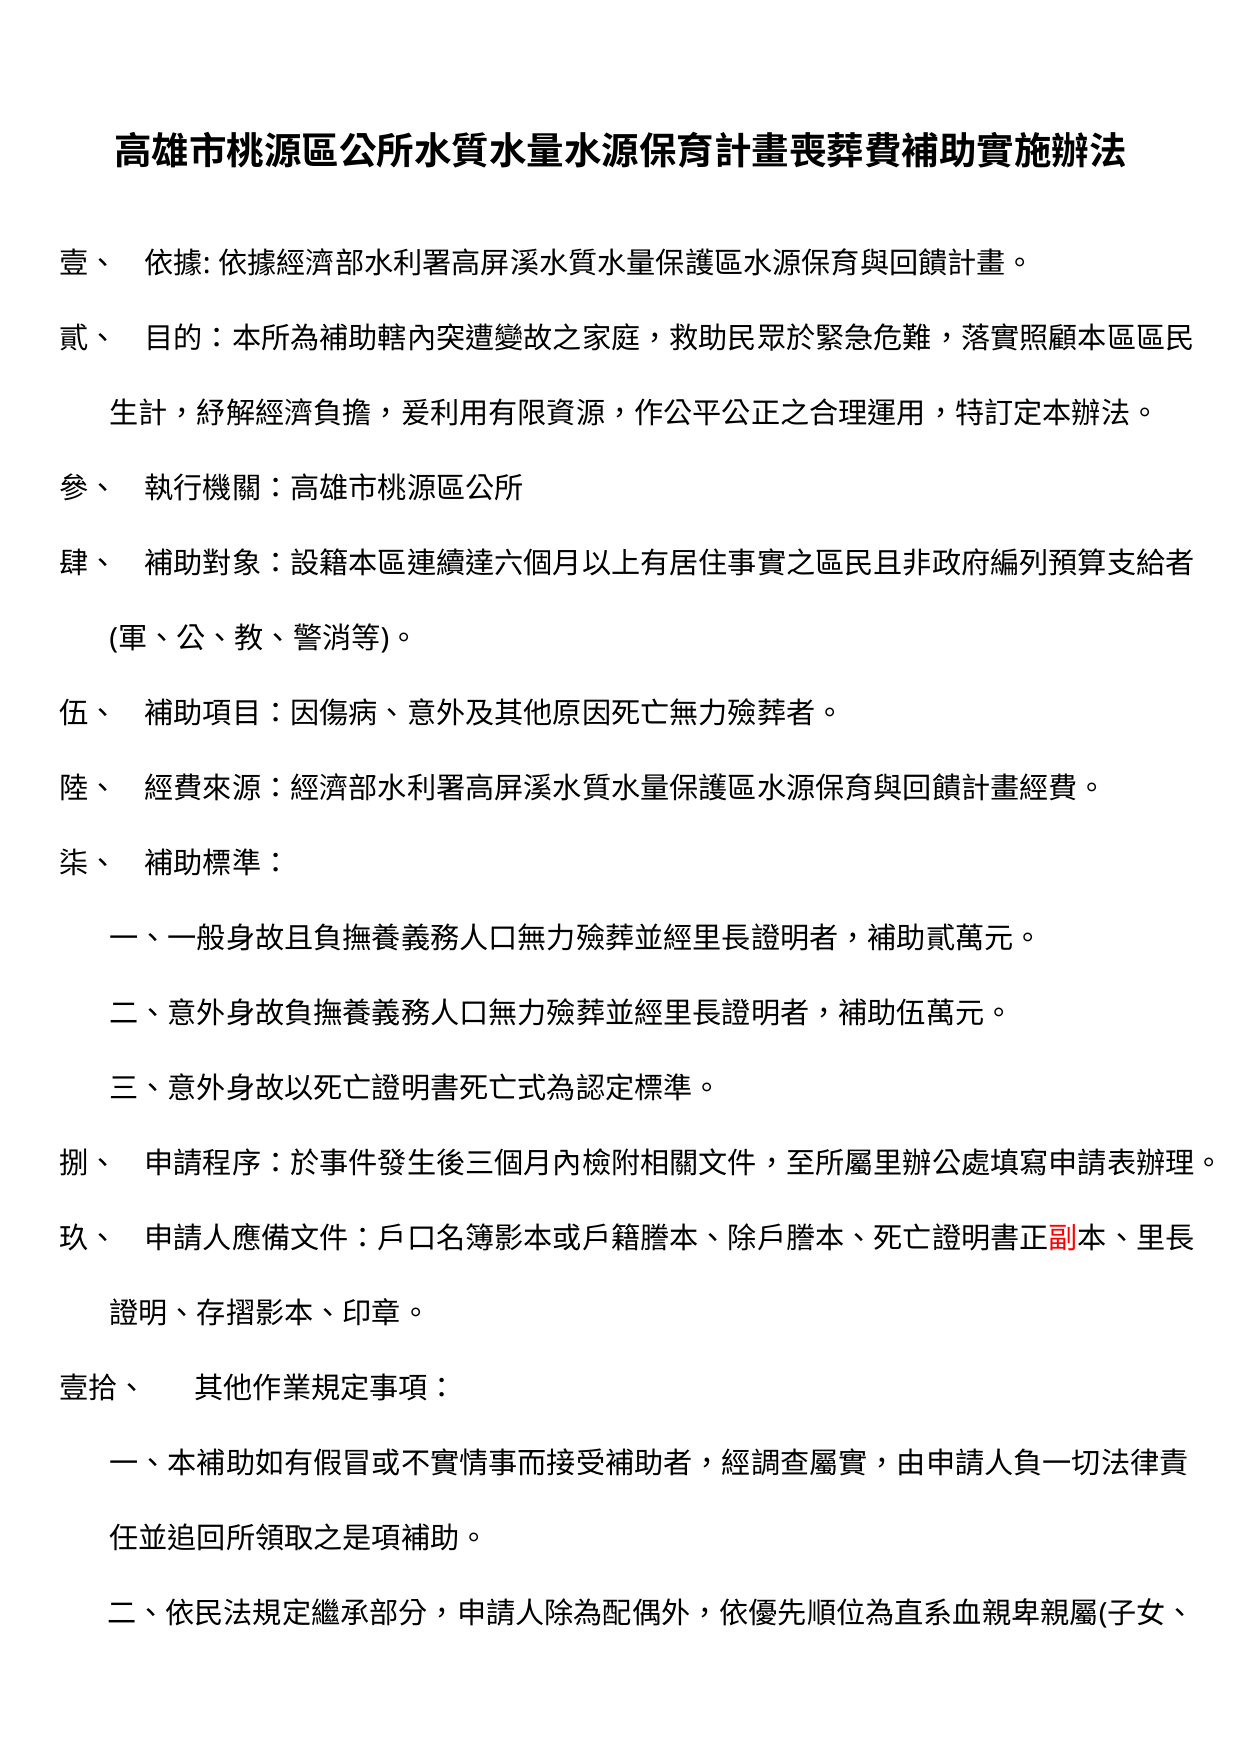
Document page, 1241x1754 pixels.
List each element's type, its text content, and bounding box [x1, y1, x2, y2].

list 經費來源：經濟部水利署高屏溪水質水量保護區水源保育與回饋計畫經費。 [59, 742, 1196, 817]
text 二、依民法規定繼承部分，申請人除為配偶外，依優先順位為直系血親卑親屬(子女、 [107, 1567, 1196, 1642]
list 一、本補助如有假冒或不實情事而接受補助者，經調查屬實，由申請人負一切法律責任並追回所領取之是項補助。 [109, 1417, 1196, 1567]
list 執行機關：高雄市桃源區公所 [59, 442, 1196, 517]
list 補助標準： [59, 817, 1196, 892]
list 二、意外身故負撫養義務人口無力殮葬並經里長證明者，補助伍萬元。 [109, 967, 1196, 1042]
list 其他作業規定事項： [59, 1342, 1196, 1417]
text 高雄市桃源區公所水質水量水源保育計畫喪葬費補助實施辦法 [44, 104, 1196, 179]
list 依據: 依據經濟部水利署高屏溪水質水量保護區水源保育與回饋計畫。 [59, 217, 1196, 292]
list 申請人應備文件：戶口名簿影本或戶籍謄本、除戶謄本、死亡證明書正副本、里長證明、存摺影本、印章。 [59, 1192, 1196, 1342]
list 三、意外身故以死亡證明書死亡式為認定標準。 [109, 1042, 1196, 1117]
list 目的：本所為補助轄內突遭變故之家庭，救助民眾於緊急危難，落實照顧本區區民生計，紓解經濟負擔，爰利用有限資源，作公平公正之合理運用，特訂定本辦法。 [59, 292, 1196, 442]
list 一、一般身故且負撫養義務人口無力殮葬並經里長證明者，補助貳萬元。 [109, 892, 1196, 967]
list 補助項目：因傷病、意外及其他原因死亡無力殮葬者。 [59, 667, 1196, 742]
list 申請程序：於事件發生後三個月內檢附相關文件，至所屬里辦公處填寫申請表辦理。 [59, 1117, 1196, 1192]
list 補助對象：設籍本區連續達六個月以上有居住事實之區民且非政府編列預算支給者(軍、公、教、警消等)。 [59, 517, 1196, 667]
